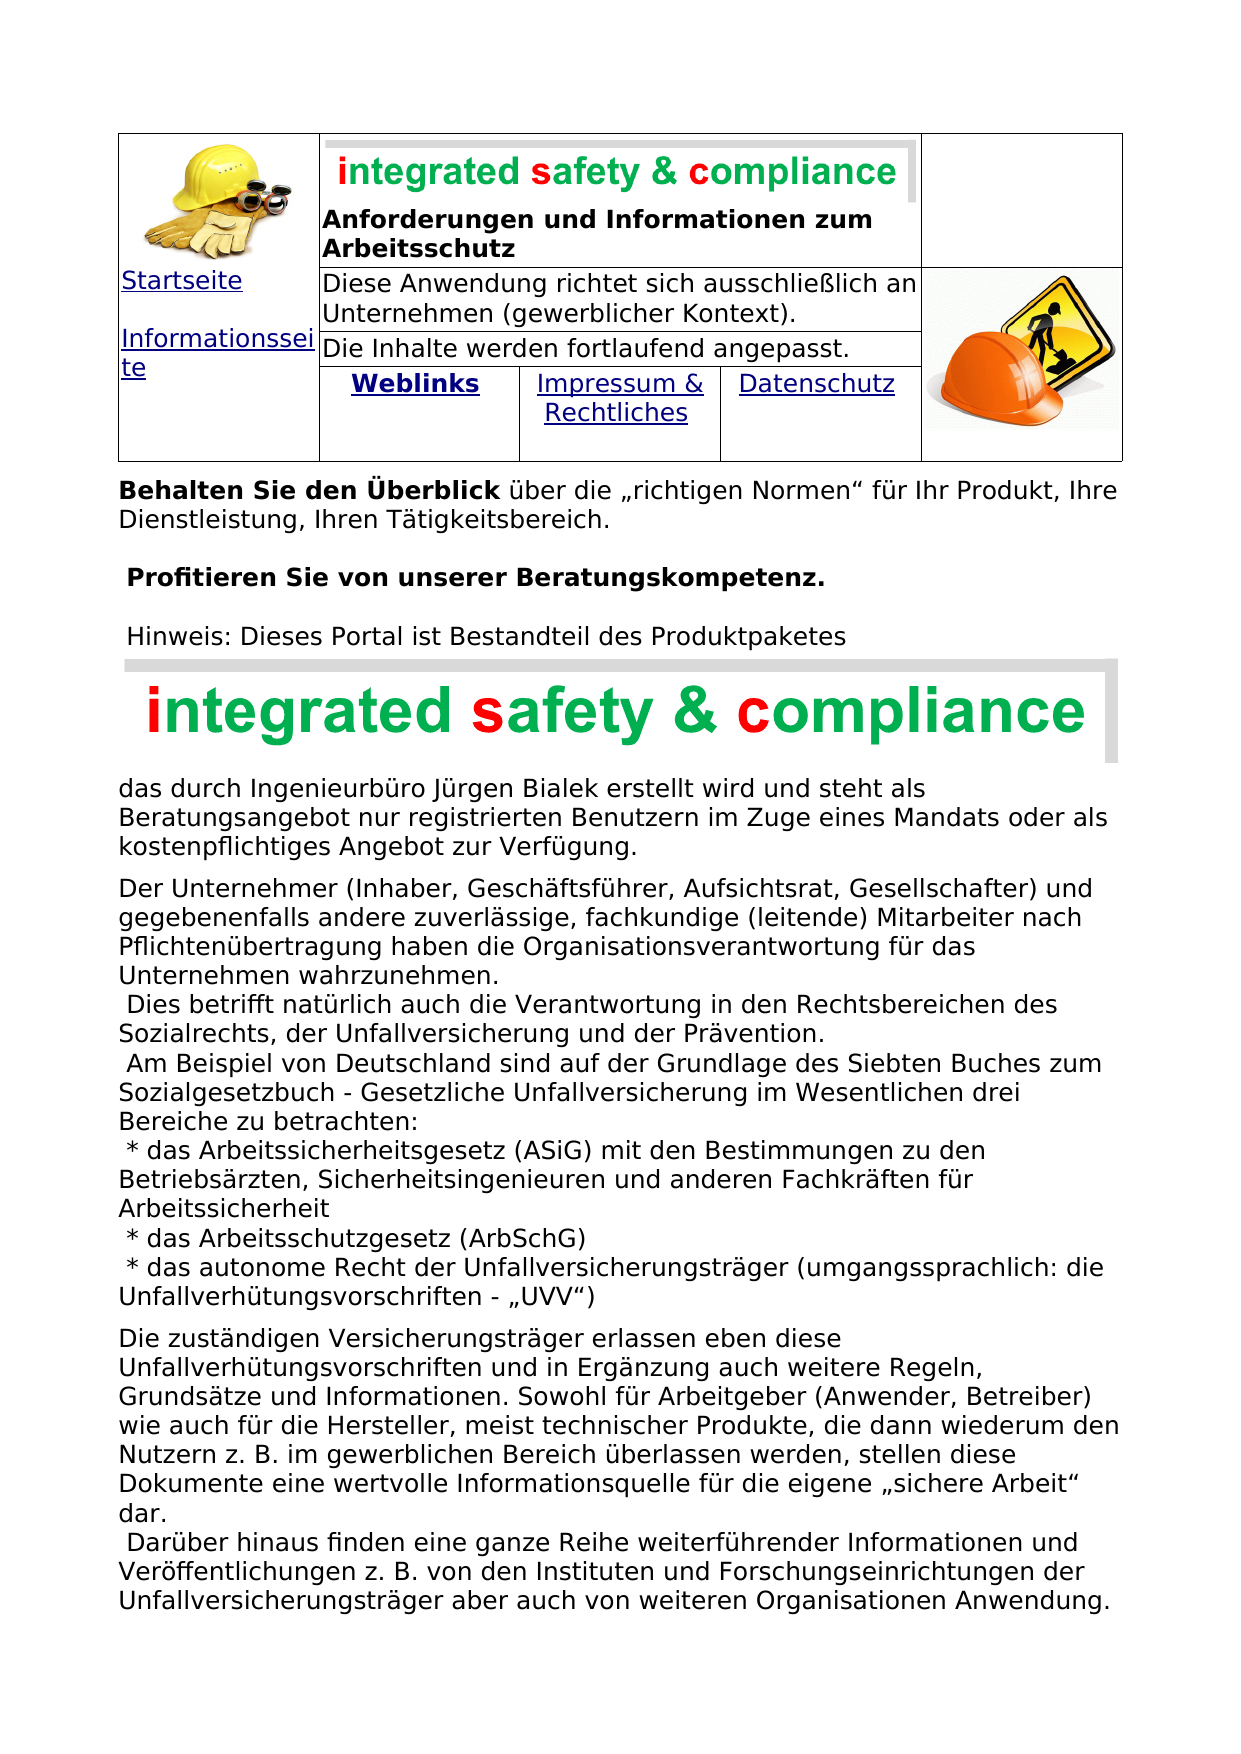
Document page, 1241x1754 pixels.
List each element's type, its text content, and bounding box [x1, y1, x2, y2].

picture [321, 136, 919, 206]
picture [121, 136, 316, 266]
table_header Startseite Informationsseite [119, 134, 319, 461]
text Behalten Sie den Überblick über die „richtigen Normen“ für Ihr Produkt, Ihre Dienstleistung, Ihren Tätigkeitsbereich. Profitieren Sie von unserer Beratungskompetenz. Hinweis: Dieses Portal ist Bestandteil des Produktpaketes [118, 476, 1122, 651]
table_cell Impressum & Rechtliches [520, 367, 720, 461]
table_cell [922, 268, 1122, 461]
table_header Anforderungen und Informationen zum Arbeitsschutz [320, 134, 921, 267]
table_cell Datenschutz [721, 367, 921, 461]
picture [924, 269, 1120, 430]
table_cell Die Inhalte werden fortlaufend angepasst. [320, 332, 921, 366]
table_cell Diese Anwendung richtet sich ausschließlich an Unternehmen (gewerblicher Kontext). [320, 268, 921, 331]
text das durch Ingenieurbüro Jürgen Bialek erstellt wird und steht als Beratungsangebot nur registrierten Benutzern im Zuge eines Mandats oder als kostenpflichtiges Angebot zur Verfügung. [118, 768, 1122, 861]
picture [118, 651, 1123, 768]
text Der Unternehmer (Inhaber, Geschäftsführer, Aufsichtsrat, Gesellschafter) und gegebenenfalls andere zuverlässige, fachkundige (leitende) Mitarbeiter nach Pflichtenübertragung haben die Organisationsverantwortung für das Unternehmen wahrzunehmen. Dies betrifft natürlich auch die Verantwortung in den Rechtsbereichen des Sozialrechts, der Unfallversicherung und der Prävention. Am Beispiel von Deutschland sind auf der Grundlage des Siebten Buches zum Sozialgesetzbuch - Gesetzliche Unfallversicherung im Wesentlichen drei Bereiche zu betrachten: * das Arbeitssicherheitsgesetz (ASiG) mit den Bestimmungen zu den Betriebsärzten, Sicherheitsingenieuren und anderen Fachkräften für Arbeitssicherheit * das Arbeitsschutzgesetz (ArbSchG) * das autonome Recht der Unfallversicherungsträger (umgangssprachlich: die Unfallverhütungsvorschriften - „UVV“) [118, 874, 1122, 1311]
table_header [922, 134, 1122, 267]
table_cell Weblinks [320, 367, 519, 461]
text Die zuständigen Versicherungsträger erlassen eben diese Unfallverhütungsvorschriften und in Ergänzung auch weitere Regeln, Grundsätze und Informationen. Sowohl für Arbeitgeber (Anwender, Betreiber) wie auch für die Hersteller, meist technischer Produkte, die dann wiederum den Nutzern z. B. im gewerblichen Bereich überlassen werden, stellen diese Dokumente eine wertvolle Informationsquelle für die eigene „sichere Arbeit“ dar. Darüber hinaus finden eine ganze Reihe weiterführender Informationen und Veröffentlichungen z. B. von den Instituten und Forschungseinrichtungen der Unfallversicherungsträger aber auch von weiteren Organisationen Anwendung. [118, 1324, 1122, 1616]
